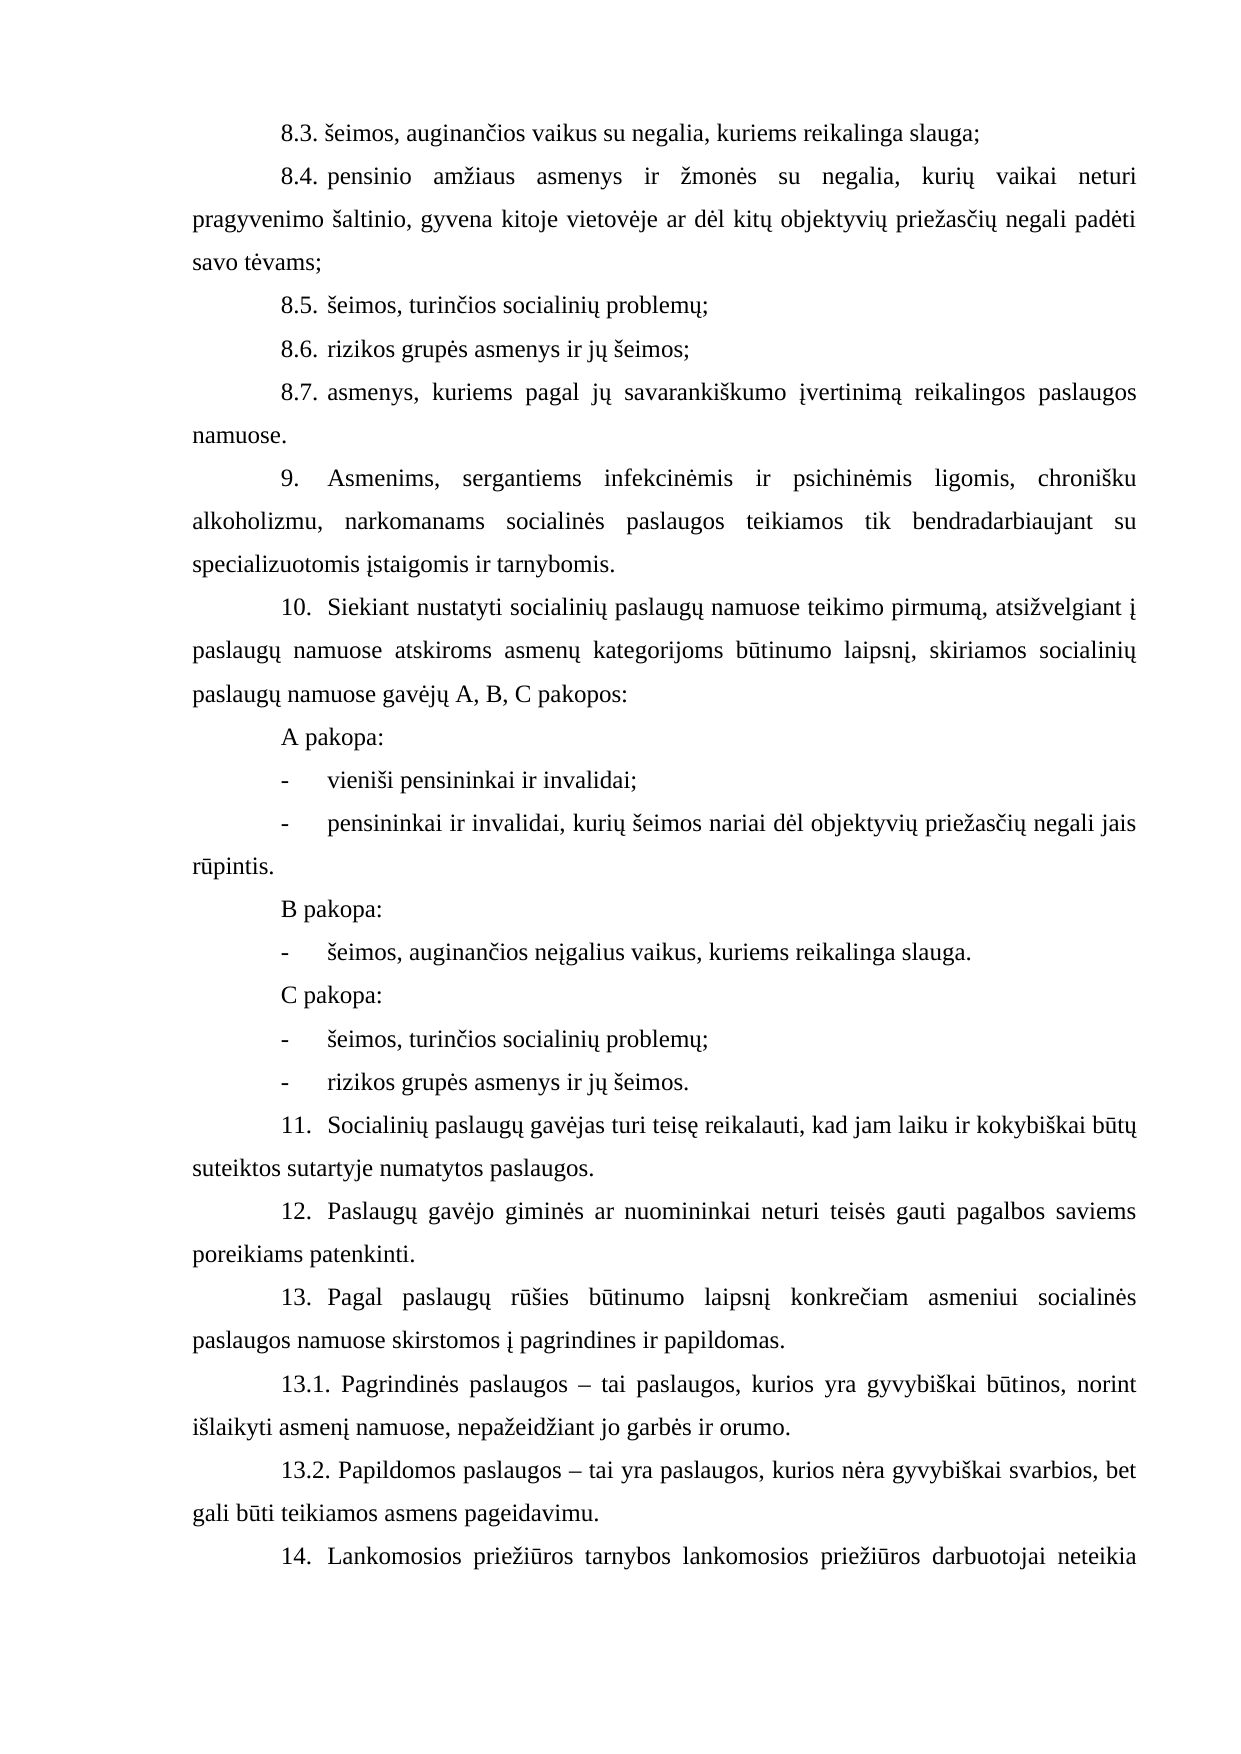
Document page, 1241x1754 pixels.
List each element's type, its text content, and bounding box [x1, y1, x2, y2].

text - šeimos, auginančios neįgalius vaikus, kuriems reikalinga slauga. [192, 937, 1137, 966]
text 14. Lankomosios priežiūros tarnybos lankomosios priežiūros darbuotojai neteikia [192, 1541, 1137, 1570]
text 11. Socialinių paslaugų gavėjas turi teisę reikalauti, kad jam laiku ir kokybiškai būtų suteiktos sutartyje numatytos paslaugos. [192, 1110, 1137, 1182]
text 8.5. šeimos, turinčios socialinių problemų; [192, 291, 1137, 319]
text 13. Pagal paslaugų rūšies būtinumo laipsnį konkrečiam asmeniui socialinės paslaugos namuose skirstomos į pagrindines ir papildomas. [192, 1282, 1137, 1354]
text 13.2. Papildomos paslaugos – tai yra paslaugos, kurios nėra gyvybiškai svarbios, bet gali būti teikiamos asmens pageidavimu. [192, 1455, 1137, 1527]
text 13.1. Pagrindinės paslaugos – tai paslaugos, kurios yra gyvybiškai būtinos, norint išlaikyti asmenį namuose, nepažeidžiant jo garbės ir orumo. [192, 1369, 1137, 1441]
text 8.4. pensinio amžiaus asmenys ir žmonės su negalia, kurių vaikai neturi pragyvenimo šaltinio, gyvena kitoje vietovėje ar dėl kitų objektyvių priežasčių negali padėti savo tėvams; [192, 161, 1137, 276]
text 8.6. rizikos grupės asmenys ir jų šeimos; [192, 334, 1137, 362]
text 10. Siekiant nustatyti socialinių paslaugų namuose teikimo pirmumą, atsižvelgiant į paslaugų namuose atskiroms asmenų kategorijoms būtinumo laipsnį, skiriamos socialinių paslaugų namuose gavėjų A, B, C pakopos: [192, 592, 1137, 707]
text 8.7. asmenys, kuriems pagal jų savarankiškumo įvertinimą reikalingos paslaugos namuose. [192, 377, 1137, 449]
text C pakopa: [192, 981, 1137, 1009]
text - pensininkai ir invalidai, kurių šeimos nariai dėl objektyvių priežasčių negali jais rūpintis. [192, 808, 1137, 880]
text 9. Asmenims, sergantiems infekcinėmis ir psichinėmis ligomis, chronišku alkoholizmu, narkomanams socialinės paslaugos teikiamos tik bendradarbiaujant su specializuotomis įstaigomis ir tarnybomis. [192, 463, 1137, 578]
text 12. Paslaugų gavėjo giminės ar nuomininkai neturi teisės gauti pagalbos saviems poreikiams patenkinti. [192, 1196, 1137, 1268]
text - šeimos, turinčios socialinių problemų; [192, 1024, 1137, 1052]
text B pakopa: [192, 894, 1137, 923]
text A pakopa: [192, 722, 1137, 751]
text 8.3. šeimos, auginančios vaikus su negalia, kuriems reikalinga slauga; [192, 118, 1137, 147]
text - rizikos grupės asmenys ir jų šeimos. [192, 1067, 1137, 1096]
text - vieniši pensininkai ir invalidai; [192, 765, 1137, 794]
